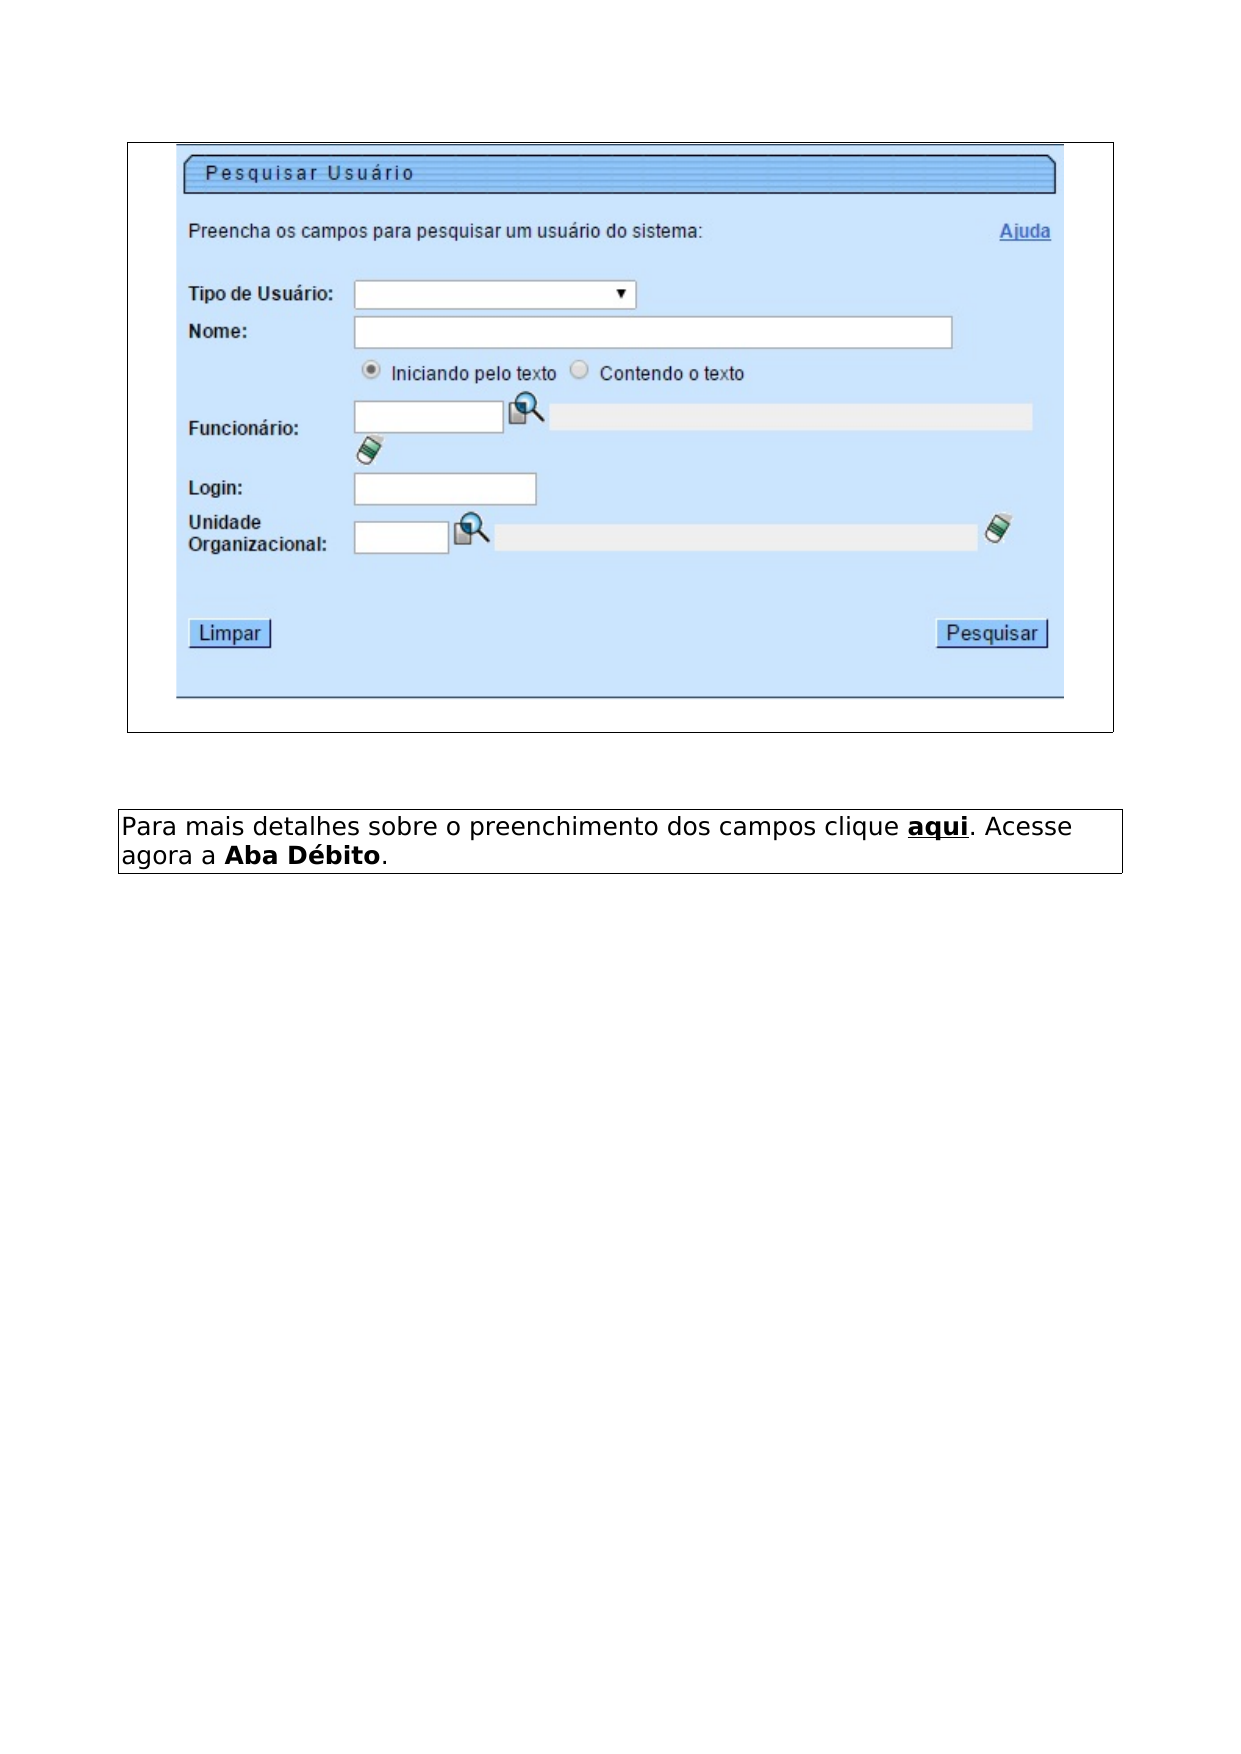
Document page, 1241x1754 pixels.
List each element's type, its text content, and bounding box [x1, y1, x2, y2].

table_header Para mais detalhes sobre o preenchimento dos campos clique aqui. Acesse agora a Aba Débito. [119, 810, 1122, 873]
table_header [128, 143, 1113, 732]
picture [176, 144, 1064, 700]
